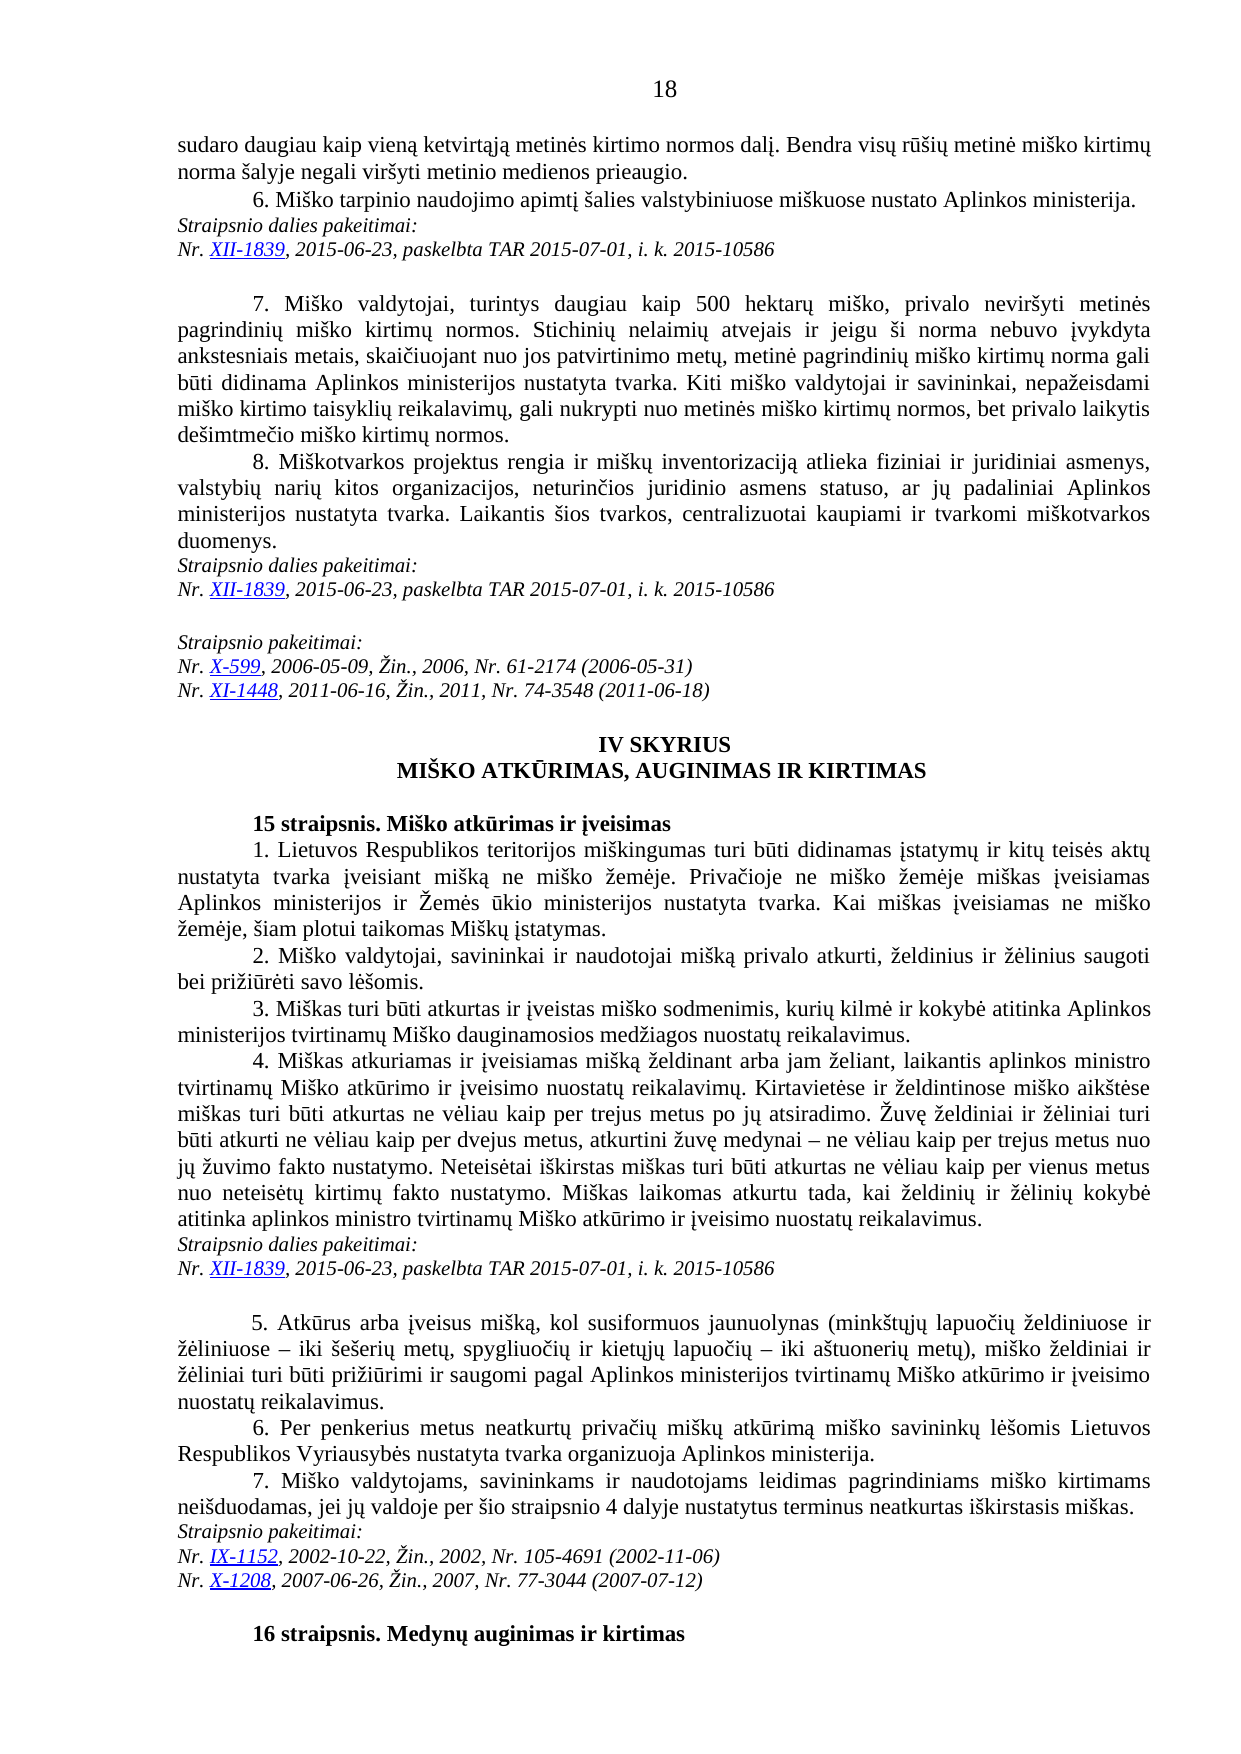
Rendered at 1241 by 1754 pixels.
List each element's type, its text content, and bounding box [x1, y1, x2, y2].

text Nr. X-1208, 2007-06-26, Žin., 2007, Nr. 77-3044 (2007-07-12) [177, 1568, 1152, 1592]
text Nr. XI-1448, 2011-06-16, Žin., 2011, Nr. 74-3548 (2011-06-18) [177, 678, 1152, 702]
text Straipsnio pakeitimai: [177, 1519, 1152, 1543]
text 4. Miškas atkuriamas ir įveisiamas mišką želdinant arba jam želiant, laikantis aplinkos ministro tvirtinamų Miško atkūrimo ir įveisimo nuostatų reikalavimų. Kirtavietėse ir želdintinose miško aikštėse miškas turi būti atkurtas ne vėliau kaip per trejus metus po jų atsiradimo. Žuvę želdiniai ir žėliniai turi būti atkurti ne vėliau kaip per dvejus metus, atkurtini žuvę medynai – ne vėliau kaip per trejus metus nuo jų žuvimo fakto nustatymo. Neteisėtai iškirstas miškas turi būti atkurtas ne vėliau kaip per vienus metus nuo neteisėtų kirtimų fakto nustatymo. Miškas laikomas atkurtu tada, kai želdinių ir žėlinių kokybė atitinka aplinkos ministro tvirtinamų Miško atkūrimo ir įveisimo nuostatų reikalavimus. [177, 1047, 1152, 1232]
text Straipsnio pakeitimai: [177, 630, 1152, 654]
text 7. Miško valdytojams, savininkams ir naudotojams leidimas pagrindiniams miško kirtimams neišduodamas, jei jų valdoje per šio straipsnio 4 dalyje nustatytus terminus neatkurtas iškirstasis miškas. [177, 1467, 1152, 1519]
text IV SKYRIUS [177, 731, 1152, 757]
text 15 straipsnis. Miško atkūrimas ir įveisimas [177, 810, 1152, 836]
text 3. Miškas turi būti atkurtas ir įveistas miško sodmenimis, kurių kilmė ir kokybė atitinka Aplinkos ministerijos tvirtinamų Miško dauginamosios medžiagos nuostatų reikalavimus. [177, 994, 1152, 1047]
text Straipsnio dalies pakeitimai: [177, 213, 1152, 237]
text Nr. XII-1839, 2015-06-23, paskelbta TAR 2015-07-01, i. k. 2015-10586 [177, 577, 1152, 601]
text Nr. X-599, 2006-05-09, Žin., 2006, Nr. 61-2174 (2006-05-31) [177, 654, 1152, 678]
text Nr. IX-1152, 2002-10-22, Žin., 2002, Nr. 105-4691 (2002-11-06) [177, 1543, 1152, 1568]
text Nr. XII-1839, 2015-06-23, paskelbta TAR 2015-07-01, i. k. 2015-10586 [177, 237, 1152, 261]
text Nr. XII-1839, 2015-06-23, paskelbta TAR 2015-07-01, i. k. 2015-10586 [177, 1256, 1152, 1280]
text 5. Atkūrus arba įveisus mišką, kol susiformuos jaunuolynas (minkštųjų lapuočių želdiniuose ir žėliniuose – iki šešerių metų, spygliuočių ir kietųjų lapuočių – iki aštuonerių metų), miško želdiniai ir žėliniai turi būti prižiūrimi ir saugomi pagal Aplinkos ministerijos tvirtinamų Miško atkūrimo ir įveisimo nuostatų reikalavimus. [177, 1309, 1152, 1414]
text 6. Per penkerius metus neatkurtų privačių miškų atkūrimą miško savininkų lėšomis Lietuvos Respublikos Vyriausybės nustatyta tvarka organizuoja Aplinkos ministerija. [177, 1414, 1152, 1467]
text 16 straipsnis. Medynų auginimas ir kirtimas [177, 1620, 1152, 1647]
text 8. Miškotvarkos projektus rengia ir miškų inventorizaciją atlieka fiziniai ir juridiniai asmenys, valstybių narių kitos organizacijos, neturinčios juridinio asmens statuso, ar jų padaliniai Aplinkos ministerijos nustatyta tvarka. Laikantis šios tvarkos, centralizuotai kaupiami ir tvarkomi miškotvarkos duomenys. [177, 448, 1152, 553]
text MIŠKO ATKŪRIMAS, AUGINIMAS IR KIRTIMAS [177, 757, 1152, 784]
text 2. Miško valdytojai, savininkai ir naudotojai mišką privalo atkurti, želdinius ir žėlinius saugoti bei prižiūrėti savo lėšomis. [177, 942, 1152, 994]
text Straipsnio dalies pakeitimai: [177, 1232, 1152, 1256]
text Straipsnio dalies pakeitimai: [177, 553, 1152, 577]
text 7. Miško valdytojai, turintys daugiau kaip 500 hektarų miško, privalo neviršyti metinės pagrindinių miško kirtimų normos. Stichinių nelaimių atvejais ir jeigu ši norma nebuvo įvykdyta ankstesniais metais, skaičiuojant nuo jos patvirtinimo metų, metinė pagrindinių miško kirtimų norma gali būti didinama Aplinkos ministerijos nustatyta tvarka. Kiti miško valdytojai ir savininkai, nepažeisdami miško kirtimo taisyklių reikalavimų, gali nukrypti nuo metinės miško kirtimų normos, bet privalo laikytis dešimtmečio miško kirtimų normos. [177, 290, 1152, 448]
text 1. Lietuvos Respublikos teritorijos miškingumas turi būti didinamas įstatymų ir kitų teisės aktų nustatyta tvarka įveisiant mišką ne miško žemėje. Privačioje ne miško žemėje miškas įveisiamas Aplinkos ministerijos ir Žemės ūkio ministerijos nustatyta tvarka. Kai miškas įveisiamas ne miško žemėje, šiam plotui taikomas Miškų įstatymas. [177, 836, 1152, 942]
text 6. Miško tarpinio naudojimo apimtį šalies valstybiniuose miškuose nustato Aplinkos ministerija. [177, 184, 1152, 213]
text sudaro daugiau kaip vieną ketvirtąją metinės kirtimo normos dalį. Bendra visų rūšių metinė miško kirtimų norma šalyje negali viršyti metinio medienos prieaugio. [177, 131, 1152, 184]
